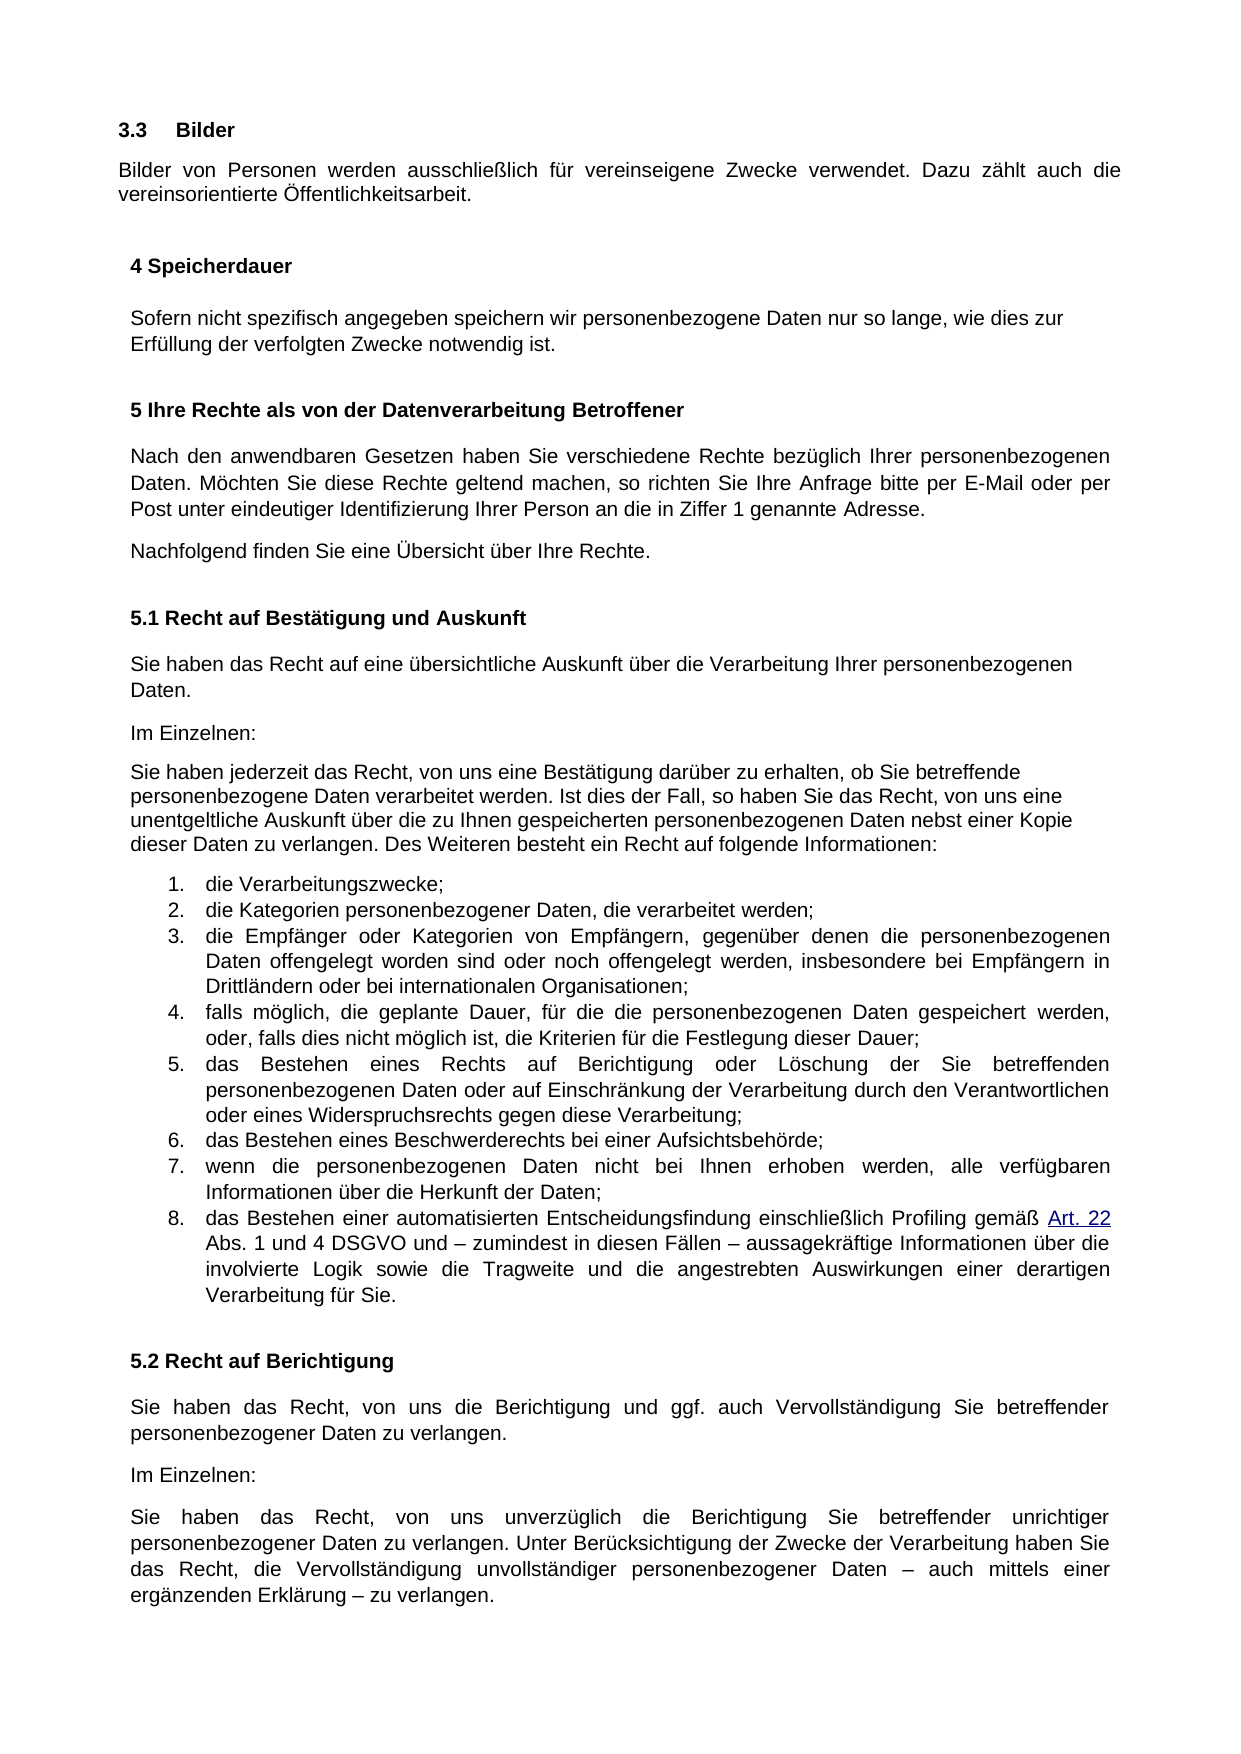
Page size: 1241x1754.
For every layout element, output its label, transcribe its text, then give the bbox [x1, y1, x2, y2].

list die Kategorien personenbezogener Daten, die verarbeitet werden; [168, 897, 1122, 921]
text Sofern nicht spezifisch angegeben speichern wir personenbezogene Daten nur so lange, wie dies zur Erfüllung der verfolgten Zwecke notwendig ist. [130, 306, 1122, 356]
text Sie haben das Recht auf eine übersichtliche Auskunft über die Verarbeitung Ihrer personenbezogenen Daten. [130, 652, 1110, 702]
list die Verarbeitungszwecke; [168, 871, 1122, 895]
text Im Einzelnen: [130, 1463, 1122, 1487]
list das Bestehen eines Rechts auf Berichtigung oder Löschung der Sie betreffenden personenbezogenen Daten oder auf Einschränkung der Verarbeitung durch den Verantwortlichen oder eines Widerspruchsrechts gegen diese Verarbeitung; [168, 1052, 1111, 1127]
list die Empfänger oder Kategorien von Empfängern, gegenüber denen die personenbezogenen Daten offengelegt worden sind oder noch offengelegt werden, insbesondere bei Empfängern in Drittländern oder bei internationalen Organisationen; [168, 923, 1111, 998]
text Bilder von Personen werden ausschließlich für vereinseigene Zwecke verwendet. Dazu zählt auch die vereinsorientierte Öffentlichkeitsarbeit. [118, 158, 1122, 206]
text Im Einzelnen: [130, 720, 1122, 744]
list falls möglich, die geplante Dauer, für die die personenbezogenen Daten gespeichert werden, oder, falls dies nicht möglich ist, die Kriterien für die Festlegung dieser Dauer; [168, 1000, 1110, 1050]
subtitle 5.1 Recht auf Bestätigung und Auskunft [130, 606, 1122, 630]
list das Bestehen einer automatisierten Entscheidungsfindung einschließlich Profiling gemäß Art. 22 Abs. 1 und 4 DSGVO und – zumindest in diesen Fällen – aussagekräftige Informationen über die involvierte Logik sowie die Tragweite und die angestrebten Auswirkungen einer derartigen Verarbeitung für Sie. [168, 1205, 1111, 1307]
text Nachfolgend finden Sie eine Übersicht über Ihre Rechte. [130, 539, 1122, 563]
subtitle 5.2 Recht auf Berichtigung [130, 1349, 1122, 1373]
list 3.3 Bilder [118, 118, 1122, 142]
text Sie haben das Recht, von uns die Berichtigung und ggf. auch Vervollständigung Sie betreffender personenbezogener Daten zu verlangen. [130, 1394, 1110, 1445]
text Sie haben das Recht, von uns unverzüglich die Berichtigung Sie betreffender unrichtiger personenbezogener Daten zu verlangen. Unter Berücksichtigung der Zwecke der Verarbeitung haben Sie das Recht, die Vervollständigung unvollständiger personenbezogener Daten – auch mittels einer ergänzenden Erklärung – zu verlangen. [130, 1505, 1111, 1607]
text Nach den anwendbaren Gesetzen haben Sie verschiedene Rechte bezüglich Ihrer personenbezogenen Daten. Möchten Sie diese Rechte geltend machen, so richten Sie Ihre Anfrage bitte per E-Mail oder per Post unter eindeutiger Identifizierung Ihrer Person an die in Ziffer 1 genannte Adresse. [130, 444, 1111, 521]
list das Bestehen eines Beschwerderechts bei einer Aufsichtsbehörde; [168, 1129, 1122, 1152]
text 4 Speicherdauer [130, 254, 1122, 278]
subtitle 5 Ihre Rechte als von der Datenverarbeitung Betroffener [130, 398, 1122, 422]
text Sie haben jederzeit das Recht, von uns eine Bestätigung darüber zu erhalten, ob Sie betreffende personenbezogene Daten verarbeitet werden. Ist dies der Fall, so haben Sie das Recht, von uns eine unentgeltliche Auskunft über die zu Ihnen gespeicherten personenbezogenen Daten nebst einer Kopie dieser Daten zu verlangen. Des Weiteren besteht ein Recht auf folgende Informationen: [130, 760, 1122, 856]
list wenn die personenbezogenen Daten nicht bei Ihnen erhoben werden, alle verfügbaren Informationen über die Herkunft der Daten; [168, 1154, 1111, 1203]
